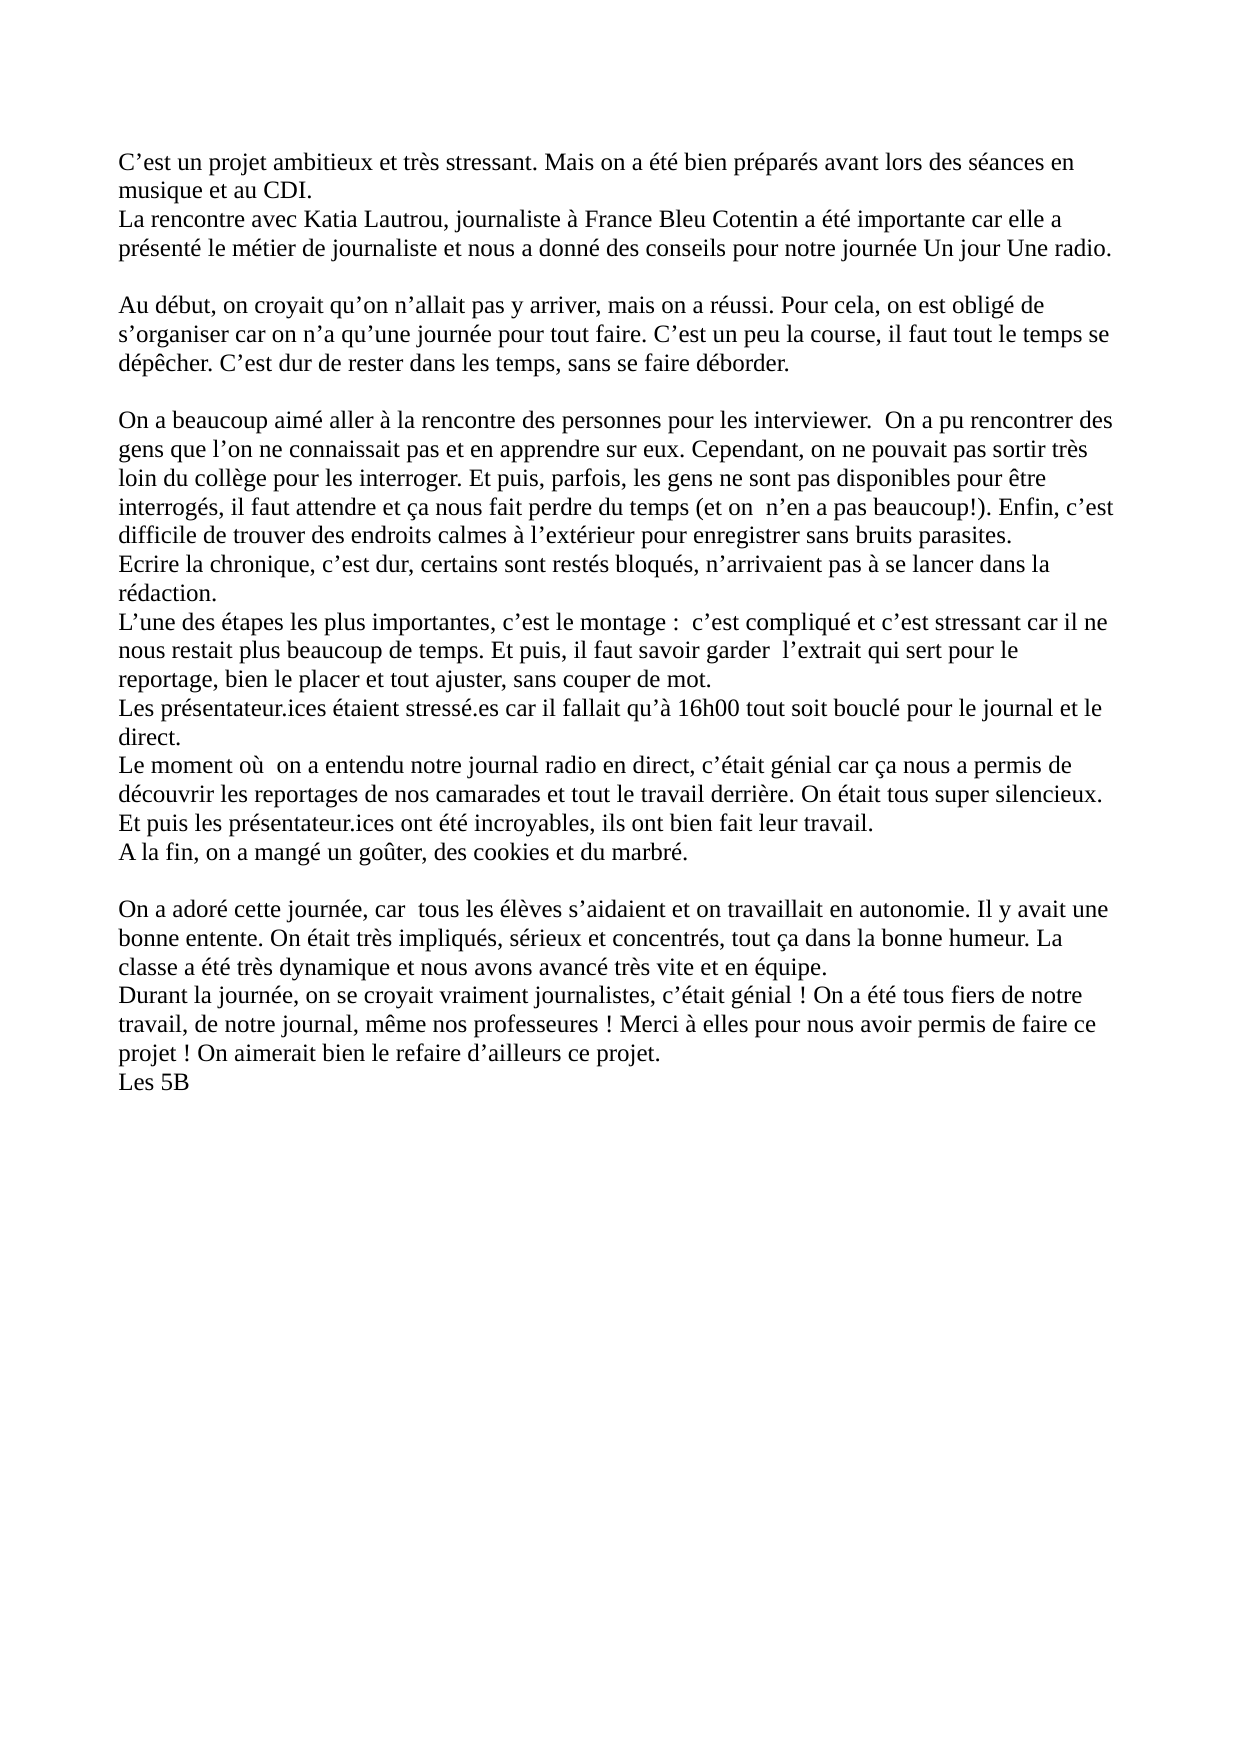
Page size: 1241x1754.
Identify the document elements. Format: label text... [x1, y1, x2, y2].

text Le moment où on a entendu notre journal radio en direct, c’était génial car ça nous a permis de découvrir les reportages de nos camarades et tout le travail derrière. On était tous super silencieux. Et puis les présentateur.ices ont été incroyables, ils ont bien fait leur travail. [118, 751, 1122, 837]
text L’une des étapes les plus importantes, c’est le montage : c’est compliqué et c’est stressant car il ne nous restait plus beaucoup de temps. Et puis, il faut savoir garder l’extrait qui sert pour le reportage, bien le placer et tout ajuster, sans couper de mot. [118, 607, 1122, 693]
text Les présentateur.ices étaient stressé.es car il fallait qu’à 16h00 tout soit bouclé pour le journal et le direct. [118, 693, 1122, 751]
text On a beaucoup aimé aller à la rencontre des personnes pour les interviewer. On a pu rencontrer des gens que l’on ne connaissait pas et en apprendre sur eux. Cependant, on ne pouvait pas sortir très loin du collège pour les interroger. Et puis, parfois, les gens ne sont pas disponibles pour être interrogés, il faut attendre et ça nous fait perdre du temps (et on n’en a pas beaucoup!). Enfin, c’est difficile de trouver des endroits calmes à l’extérieur pour enregistrer sans bruits parasites. [118, 406, 1122, 549]
text C’est un projet ambitieux et très stressant. Mais on a été bien préparés avant lors des séances en musique et au CDI. [118, 147, 1122, 204]
text Les 5B [118, 1067, 1122, 1096]
text Au début, on croyait qu’on n’allait pas y arriver, mais on a réussi. Pour cela, on est obligé de s’organiser car on n’a qu’une journée pour tout faire. C’est un peu la course, il faut tout le temps se dépêcher. C’est dur de rester dans les temps, sans se faire déborder. [118, 291, 1122, 377]
text Durant la journée, on se croyait vraiment journalistes, c’était génial ! On a été tous fiers de notre travail, de notre journal, même nos professeures ! Merci à elles pour nous avoir permis de faire ce projet ! On aimerait bien le refaire d’ailleurs ce projet. [118, 981, 1122, 1067]
text On a adoré cette journée, car tous les élèves s’aidaient et on travaillait en autonomie. Il y avait une bonne entente. On était très impliqués, sérieux et concentrés, tout ça dans la bonne humeur. La classe a été très dynamique et nous avons avancé très vite et en équipe. [118, 894, 1122, 981]
text A la fin, on a mangé un goûter, des cookies et du marbré. [118, 837, 1122, 866]
text La rencontre avec Katia Lautrou, journaliste à France Bleu Cotentin a été importante car elle a présenté le métier de journaliste et nous a donné des conseils pour notre journée Un jour Une radio. [118, 204, 1122, 262]
text Ecrire la chronique, c’est dur, certains sont restés bloqués, n’arrivaient pas à se lancer dans la rédaction. [118, 549, 1122, 607]
